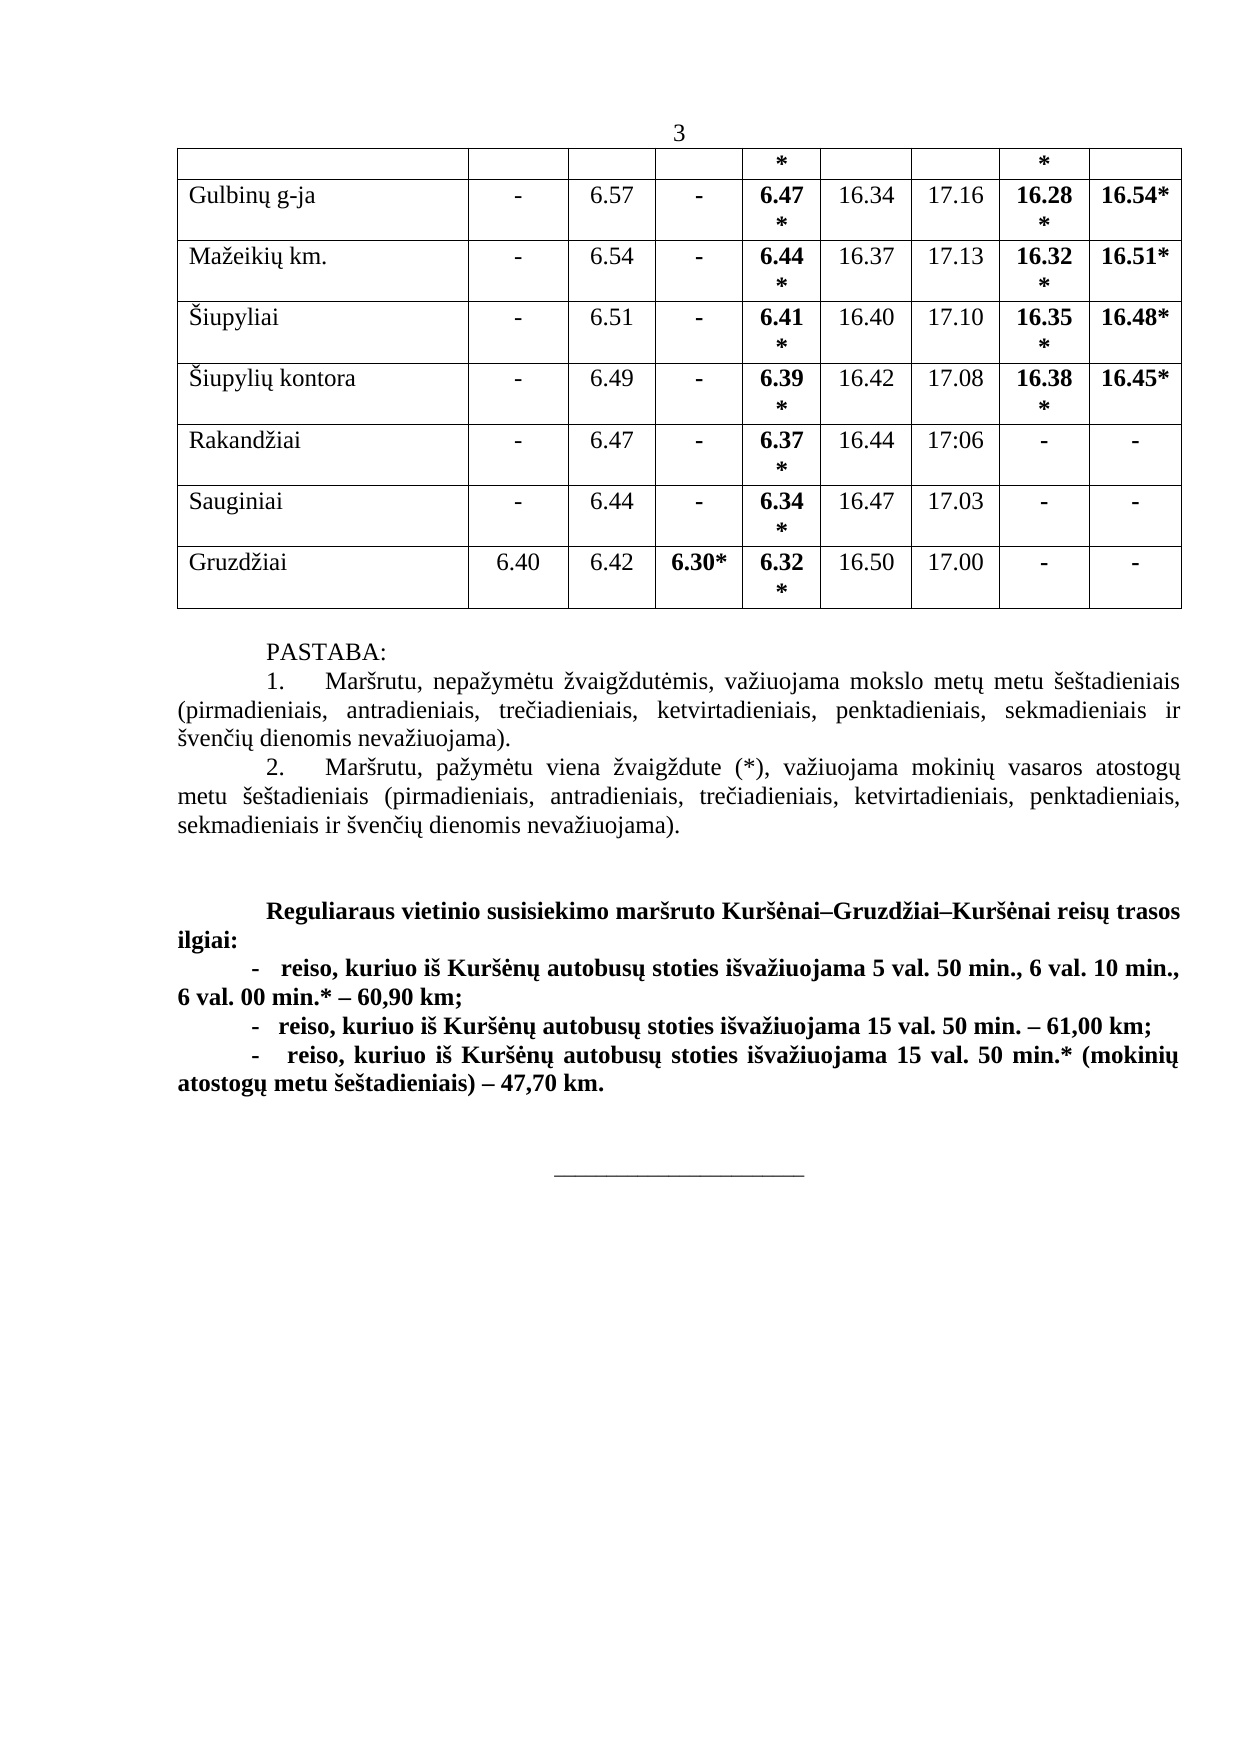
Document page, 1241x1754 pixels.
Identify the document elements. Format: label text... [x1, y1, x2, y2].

table_cell Šiupylių kontora [178, 364, 468, 424]
table_cell - [656, 241, 742, 301]
table_cell - [656, 149, 742, 179]
table_cell 16.45* [1090, 364, 1181, 424]
text 2. Maršrutu, pažymėtu viena žvaigždute (*), važiuojama mokinių vasaros atostogų metu šeštadieniais (pirmadieniais, antradieniais, trečiadieniais, ketvirtadieniais, penktadieniais, sekmadieniais ir švenčių dienomis nevažiuojama). [177, 752, 1181, 838]
table_cell 16.51* [1090, 241, 1181, 301]
table_cell [821, 149, 911, 179]
text PASTABA: [177, 637, 1181, 666]
table_cell Sauginiai [178, 486, 468, 546]
text - reiso, kuriuo iš Kuršėnų autobusų stoties išvažiuojama 5 val. 50 min., 6 val. 10 min., 6 val. 00 min.* – 60,90 km; [177, 953, 1181, 1011]
table_cell 6.37* [743, 425, 820, 485]
table_cell [178, 149, 468, 179]
table_cell 6.41* [743, 302, 820, 362]
table_cell 16.50 [821, 547, 911, 607]
table_cell - [1090, 486, 1181, 546]
table_cell 16.32* [1000, 241, 1089, 301]
table_cell 6.34* [743, 486, 820, 546]
table_cell 16.48* [1090, 302, 1181, 362]
table_cell 6.40 [469, 547, 568, 607]
table_cell - [469, 149, 568, 179]
table_cell 16.44 [821, 425, 911, 485]
table_cell [1090, 149, 1181, 179]
table_cell 17.10 [912, 302, 999, 362]
table_cell 6.44 [569, 486, 655, 546]
text - reiso, kuriuo iš Kuršėnų autobusų stoties išvažiuojama 15 val. 50 min.* (mokinių atostogų metu šeštadieniais) – 47,70 km. [177, 1040, 1181, 1097]
table_cell 17.03 [912, 486, 999, 546]
text 1. Maršrutu, nepažymėtu žvaigždutėmis, važiuojama mokslo metų metu šeštadieniais (pirmadieniais, antradieniais, trečiadieniais, ketvirtadieniais, penktadieniais, sekmadieniais ir švenčių dienomis nevažiuojama). [177, 666, 1181, 752]
table_cell - [469, 180, 568, 240]
table_cell 16.35* [1000, 302, 1089, 362]
table_cell 6.49 [569, 364, 655, 424]
table_cell 16.34 [821, 180, 911, 240]
table_cell - [656, 302, 742, 362]
table_cell - [656, 486, 742, 546]
table_cell - [1090, 547, 1181, 607]
text Reguliaraus vietinio susisiekimo maršruto Kuršėnai–Gruzdžiai–Kuršėnai reisų trasos ilgiai: [177, 896, 1181, 953]
table_cell 6.39* [743, 364, 820, 424]
table_cell 17.00 [912, 547, 999, 607]
table_cell [569, 149, 655, 179]
table_cell 6.44* [743, 241, 820, 301]
table_cell 16.40 [821, 302, 911, 362]
table_cell - [469, 425, 568, 485]
table_cell - [469, 486, 568, 546]
table_cell - [469, 241, 568, 301]
table_cell Rakandžiai [178, 425, 468, 485]
table_cell 16.54* [1090, 180, 1181, 240]
table_cell - [469, 302, 568, 362]
table_cell 17.16 [912, 180, 999, 240]
table_cell 16.38* [1000, 364, 1089, 424]
table_cell * [743, 149, 820, 179]
table_cell 6.51 [569, 302, 655, 362]
table_cell 17.08 [912, 364, 999, 424]
table_cell 6.47 [569, 425, 655, 485]
table_cell - [469, 364, 568, 424]
table_cell 16.47 [821, 486, 911, 546]
table_cell - [656, 425, 742, 485]
text - reiso, kuriuo iš Kuršėnų autobusų stoties išvažiuojama 15 val. 50 min. – 61,00 km; [177, 1011, 1181, 1040]
table_cell - [1000, 547, 1089, 607]
table_cell 6.32* [743, 547, 820, 607]
table_cell Gruzdžiai [178, 547, 468, 607]
table_cell - [1000, 486, 1089, 546]
table_cell 16.28* [1000, 180, 1089, 240]
table_cell 6.57 [569, 180, 655, 240]
table_cell [912, 149, 999, 179]
table_cell 17:06 [912, 425, 999, 485]
table_cell - [1000, 425, 1089, 485]
table_cell - [1090, 425, 1181, 485]
table_cell 16.42 [821, 364, 911, 424]
table_cell * [1000, 149, 1089, 179]
table_cell Mažeikių km. [178, 241, 468, 301]
table_cell Gulbinų g-ja [178, 180, 468, 240]
text ________________________ [177, 1155, 1181, 1179]
table_cell Šiupyliai [178, 302, 468, 362]
table_cell 6.42 [569, 547, 655, 607]
table_cell 6.54 [569, 241, 655, 301]
table_cell - [656, 180, 742, 240]
table_cell 17.13 [912, 241, 999, 301]
table_cell 6.30* [656, 547, 742, 607]
table_cell 16.37 [821, 241, 911, 301]
table_cell - [656, 364, 742, 424]
table_cell 6.47* [743, 180, 820, 240]
